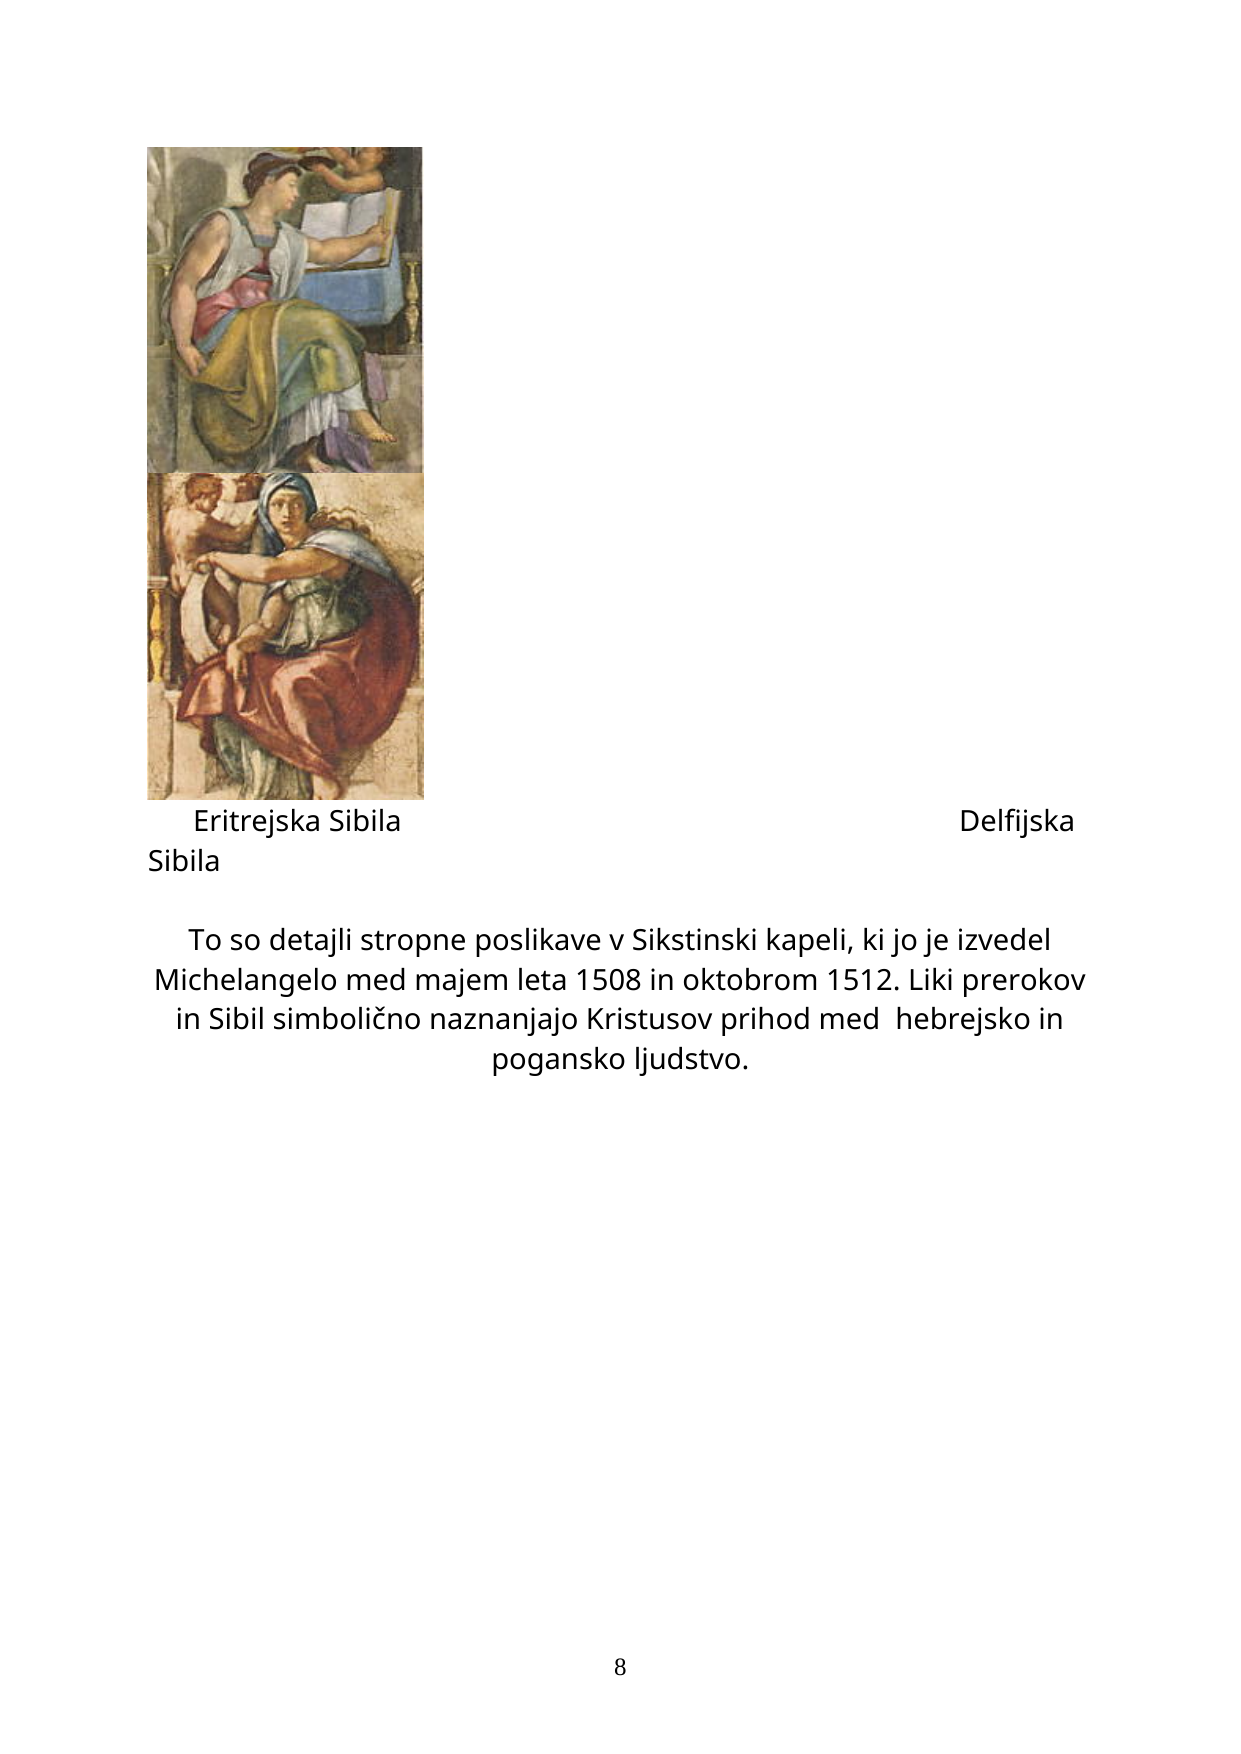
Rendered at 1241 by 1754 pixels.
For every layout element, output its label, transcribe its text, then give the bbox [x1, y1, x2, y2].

picture [147, 147, 424, 800]
text To so detajli stropne poslikave v Sikstinski kapeli, ki jo je izvedel Michelangelo med majem leta 1508 in oktobrom 1512. Liki prerokov in Sibil simbolično naznanjajo Kristusov prihod med hebrejsko in pogansko ljudstvo. [148, 919, 1093, 1078]
text Eritrejska Sibila Delfijska Sibila [148, 800, 1093, 879]
